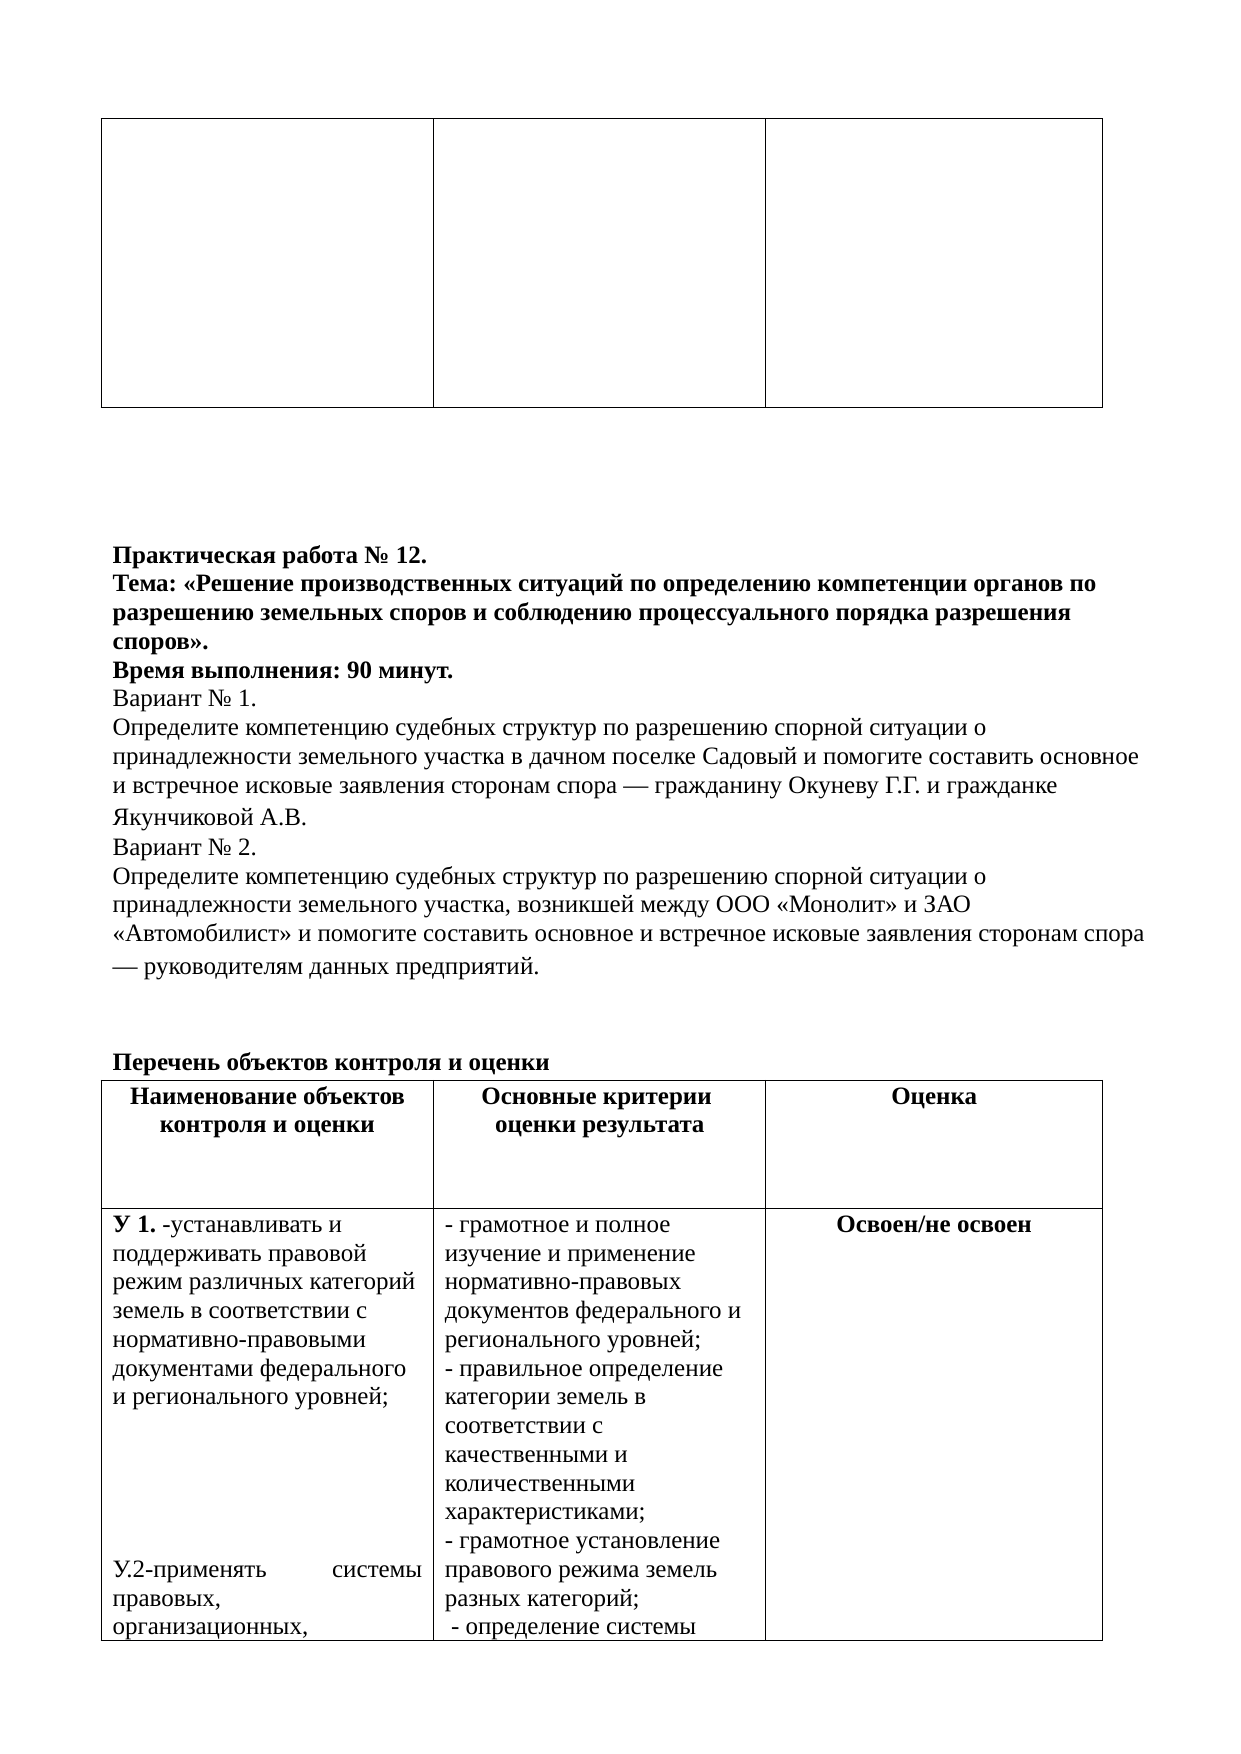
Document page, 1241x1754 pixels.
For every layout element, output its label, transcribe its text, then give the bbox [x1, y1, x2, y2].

table_cell [102, 119, 433, 407]
text Определите компетенцию судебных структур по разрешению спорной ситуации о принадлежности земельного участка, возникшей между ООО «Монолит» и ЗАО «Автомобилист» и помогите составить основное и встречное исковые заявления сторонам спора — руководителям данных предприятий. [112, 861, 1152, 981]
table_cell [434, 119, 765, 407]
table_cell - грамотное и полное изучение и применение нормативно-правовых документов федерального и регионального уровней; - правильное определение категории земель в соответствии с качественными и количественными характеристиками; - грамотное установление правового режима земель разных категорий; - определение системы [434, 1209, 765, 1640]
text Практическая работа № 12. [112, 540, 1152, 568]
table_cell Освоен/не освоен [766, 1209, 1102, 1640]
table_header Основные критерии оценки результата [434, 1081, 765, 1208]
text Вариант № 1. [112, 683, 1152, 712]
text Определите компетенцию судебных структур по разрешению спорной ситуации о принадлежности земельного участка в дачном поселке Садовый и помогите составить основное и встречное исковые заявления сторонам спора — гражданину Окуневу Г.Г. и гражданке Якунчиковой А.В. [112, 712, 1152, 832]
text Вариант № 2. [112, 832, 1152, 861]
table_header Наименование объектов контроля и оценки [102, 1081, 433, 1208]
table_cell [766, 119, 1102, 407]
text Перечень объектов контроля и оценки [112, 1047, 1152, 1075]
text Тема: «Решение производственных ситуаций по определению компетенции органов по разрешению земельных споров и соблюдению процессуального порядка разрешения споров». [112, 568, 1152, 655]
table_cell У 1. -устанавливать и поддерживать правовой режим различных категорий земель в соответствии с нормативно-правовыми документами федерального и регионального уровней; У.2-применять системы правовых, организационных, [102, 1209, 433, 1640]
text Время выполнения: 90 минут. [112, 655, 1152, 683]
table_header Оценка [766, 1081, 1102, 1208]
